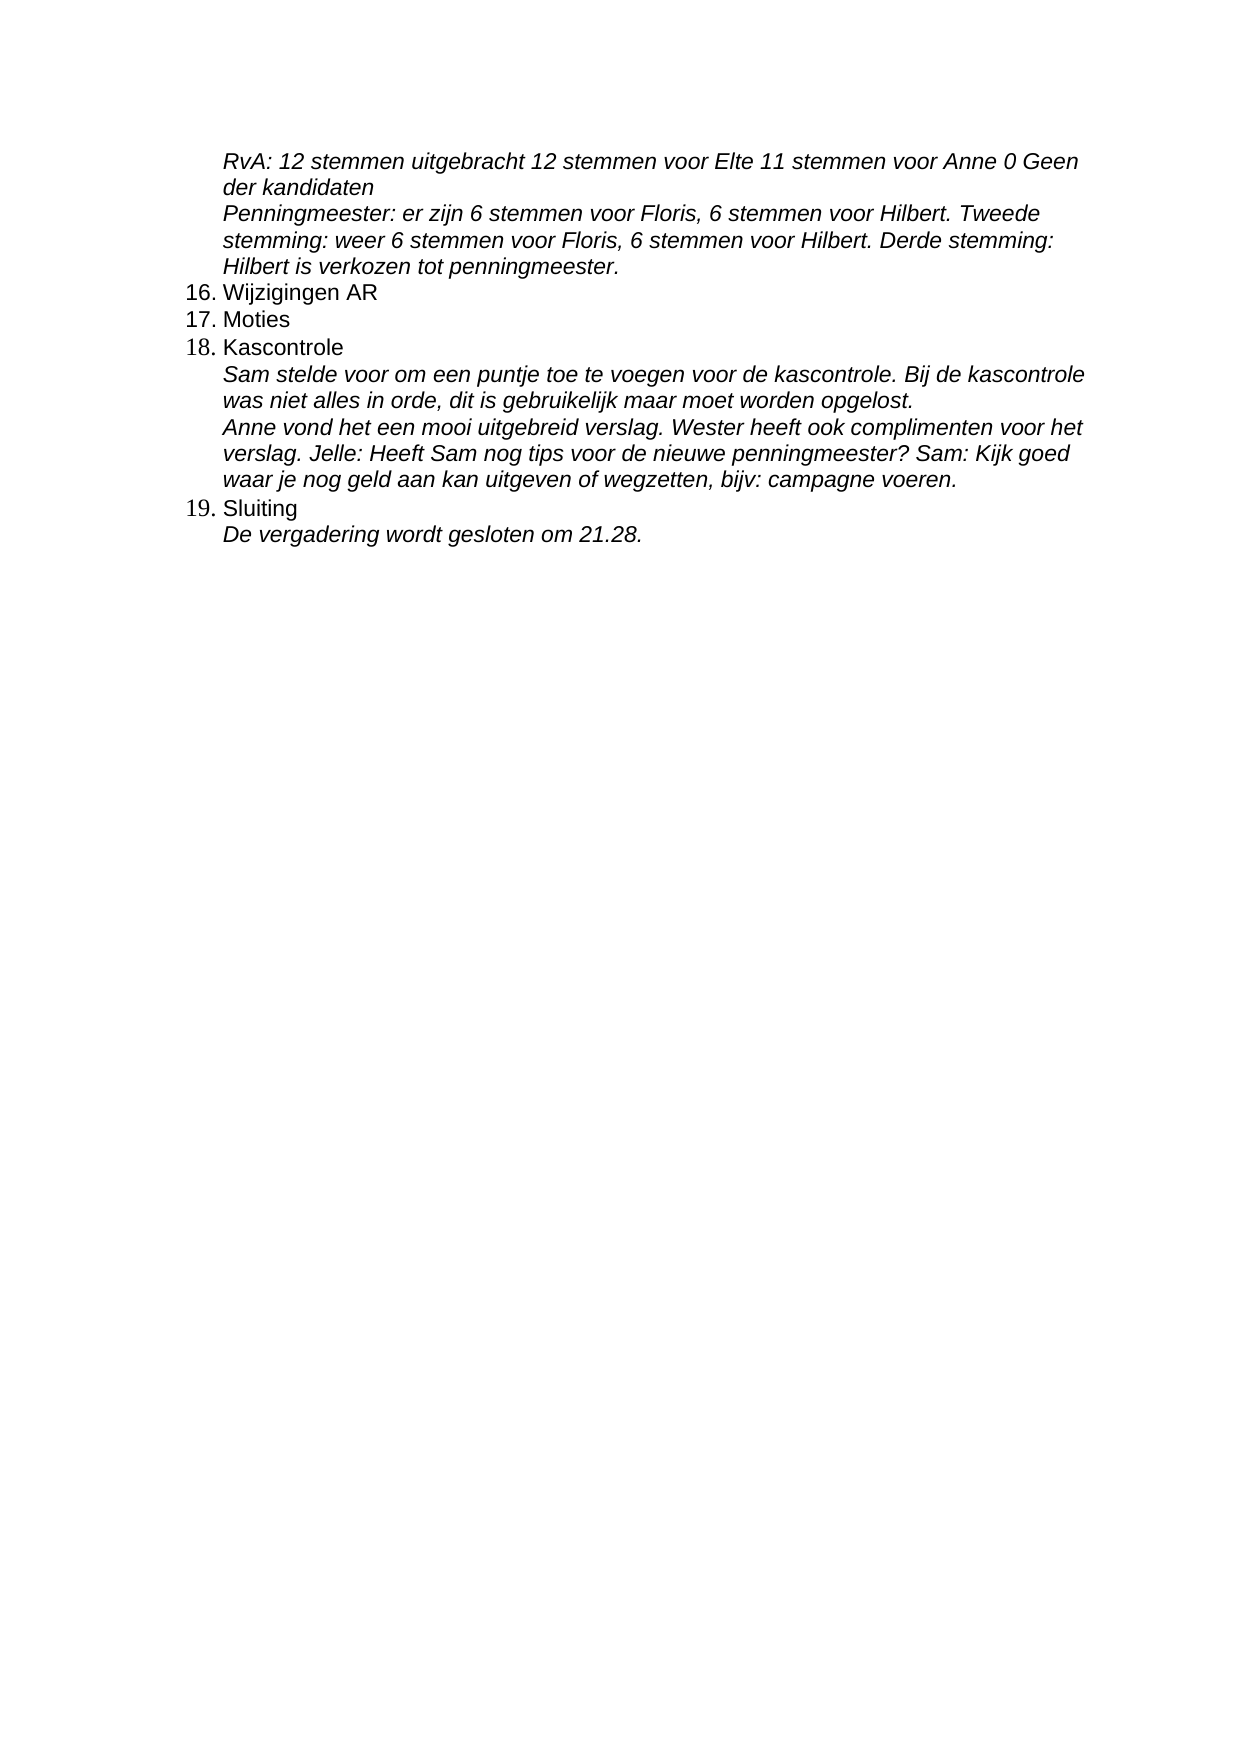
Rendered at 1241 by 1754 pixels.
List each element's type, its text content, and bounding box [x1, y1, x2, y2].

list RvA: 12 stemmen uitgebracht 12 stemmen voor Elte 11 stemmen voor Anne 0 Geen der kandidaten Penningmeester: er zijn 6 stemmen voor Floris, 6 stemmen voor Hilbert. Tweede stemming: weer 6 stemmen voor Floris, 6 stemmen voor Hilbert. Derde stemming: Hilbert is verkozen tot penningmeester. [185, 148, 1093, 279]
list Moties [185, 306, 1093, 332]
list Sluiting De vergadering wordt gesloten om 21.28. [185, 493, 1093, 548]
list Wijzigingen AR [185, 279, 1093, 306]
list Kascontrole Sam stelde voor om een puntje toe te voegen voor de kascontrole. Bij de kascontrole was niet alles in orde, dit is gebruikelijk maar moet worden opgelost. Anne vond het een mooi uitgebreid verslag. Wester heeft ook complimenten voor het verslag. Jelle: Heeft Sam nog tips voor de nieuwe penningmeester? Sam: Kijk goed waar je nog geld aan kan uitgeven of wegzetten, bijv: campagne voeren. [185, 332, 1093, 493]
